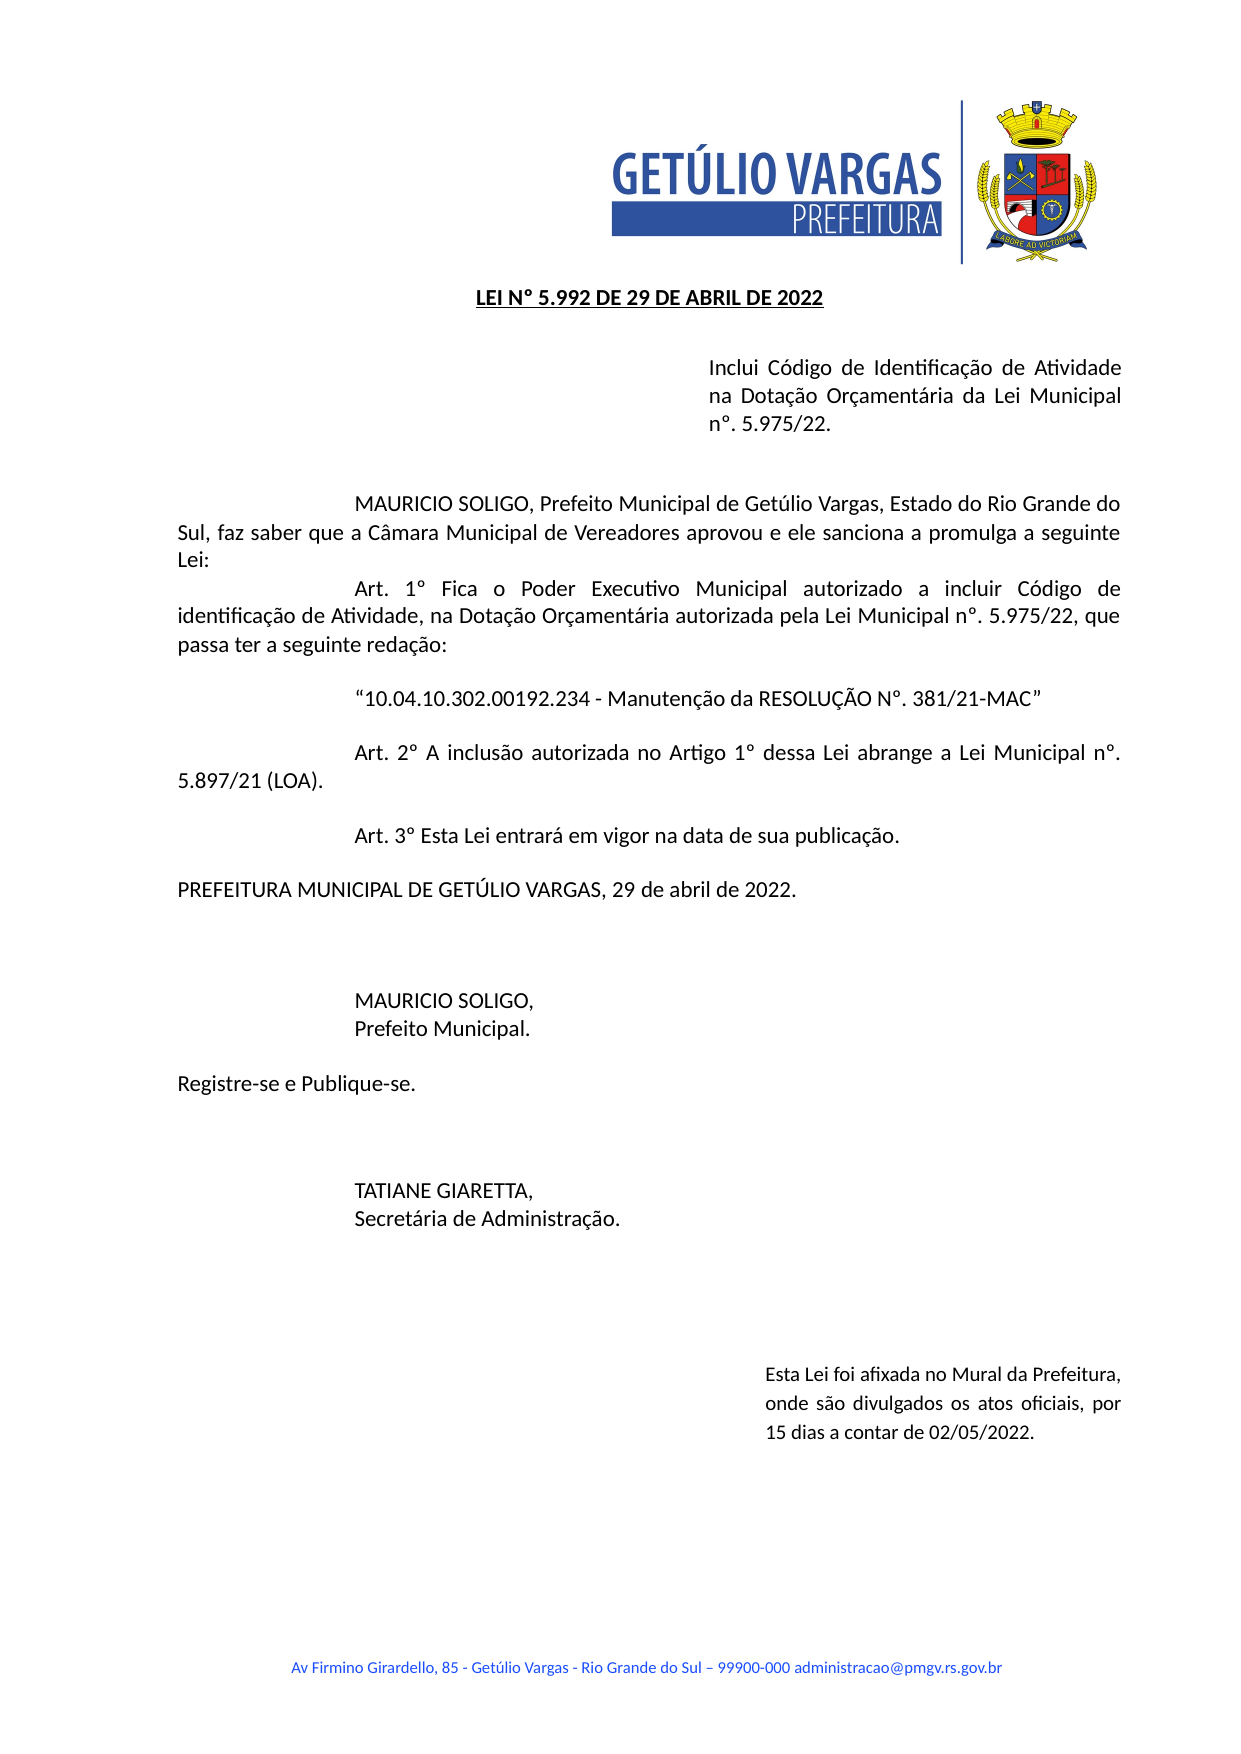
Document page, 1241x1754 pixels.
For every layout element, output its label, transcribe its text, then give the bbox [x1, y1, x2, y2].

text “10.04.10.302.00192.234 - Manutenção da RESOLUÇÃO Nº. 381/21-MAC” [177, 684, 1122, 712]
text Inclui Código de Identificação de Atividade na Dotação Orçamentária da Lei Municipal nº. 5.975/22. [709, 353, 1122, 437]
text Prefeito Municipal. [354, 1014, 1004, 1042]
text Art. 3º Esta Lei entrará em vigor na data de sua publicação. [177, 821, 1122, 849]
text PREFEITURA MUNICIPAL DE GETÚLIO VARGAS, 29 de abril de 2022. [177, 875, 1004, 903]
text Art. 1º Fica o Poder Executivo Municipal autorizado a incluir Código de identificação de Atividade, na Dotação Orçamentária autorizada pela Lei Municipal nº. 5.975/22, que passa ter a seguinte redação: [177, 574, 1122, 658]
text MAURICIO SOLIGO, [354, 986, 1004, 1014]
text MAURICIO SOLIGO, Prefeito Municipal de Getúlio Vargas, Estado do Rio Grande do Sul, faz saber que a Câmara Municipal de Vereadores aprovou e ele sanciona a promulga a seguinte Lei: [177, 489, 1122, 574]
text TATIANE GIARETTA, [354, 1176, 1004, 1204]
text Esta Lei foi afixada no Mural da Prefeitura, onde são divulgados os atos oficiais, por 15 dias a contar de 02/05/2022. [765, 1361, 1122, 1444]
text LEI Nº 5.992 DE 29 DE ABRIL DE 2022 [177, 283, 1122, 311]
text Registre-se e Publique-se. [177, 1069, 1004, 1097]
text Secretária de Administração. [354, 1204, 1004, 1232]
text Art. 2º A inclusão autorizada no Artigo 1º dessa Lei abrange a Lei Municipal nº. 5.897/21 (LOA). [177, 738, 1122, 794]
